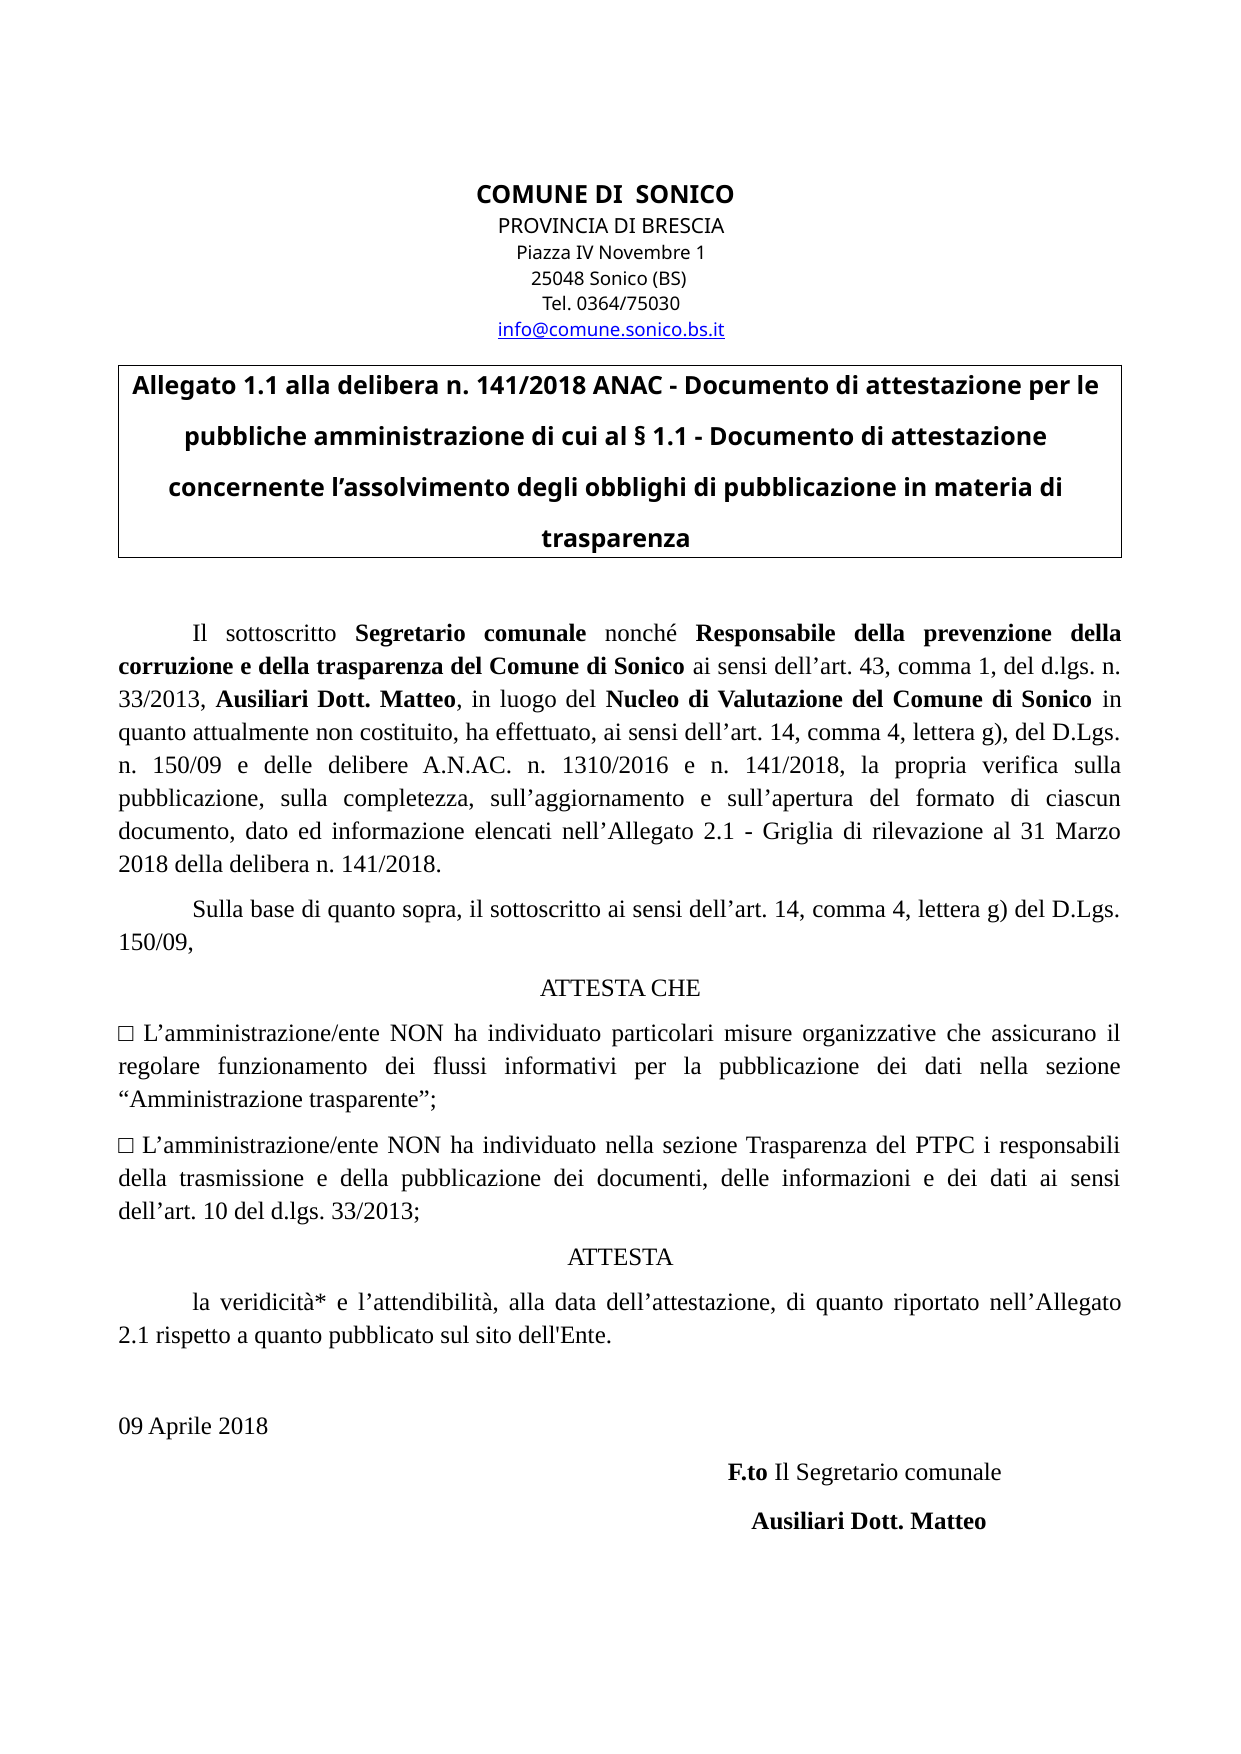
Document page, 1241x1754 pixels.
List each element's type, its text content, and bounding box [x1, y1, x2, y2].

text F.to Il Segretario comunale [118, 1457, 1122, 1485]
table_header COMUNE DI SONICO PROVINCIA DI BRESCIA Piazza IV Novembre 1 25048 Sonico (BS) Tel. 0364/75030 info@comune.sonico.bs.it [132, 152, 1079, 342]
text Sulla base di quanto sopra, il sottoscritto ai sensi dell’art. 14, comma 4, lettera g) del D.Lgs. 150/09, [118, 894, 1122, 956]
text □ L’amministrazione/ente NON ha individuato nella sezione Trasparenza del PTPC i responsabili della trasmissione e della pubblicazione dei documenti, delle informazioni e dei dati ai sensi dell’art. 10 del d.lgs. 33/2013; [118, 1130, 1122, 1225]
text Il sottoscritto Segretario comunale nonché Responsabile della prevenzione della corruzione e della trasparenza del Comune di Sonico ai sensi dell’art. 43, comma 1, del d.lgs. n. 33/2013, Ausiliari Dott. Matteo, in luogo del Nucleo di Valutazione del Comune di Sonico in quanto attualmente non costituito, ha effettuato, ai sensi dell’art. 14, comma 4, lettera g), del D.Lgs. n. 150/09 e delle delibere A.N.AC. n. 1310/2016 e n. 141/2018, la propria verifica sulla pubblicazione, sulla completezza, sull’aggiornamento e sull’apertura del formato di ciascun documento, dato ed informazione elencati nell’Allegato 2.1 - Griglia di rilevazione al 31 Marzo 2018 della delibera n. 141/2018. [118, 618, 1122, 878]
text ATTESTA [118, 1242, 1122, 1270]
text Ausiliari Dott. Matteo [118, 1506, 1122, 1535]
text la veridicità* e l’attendibilità, alla data dell’attestazione, di quanto riportato nell’Allegato 2.1 rispetto a quanto pubblicato sul sito dell'Ente. [118, 1287, 1122, 1349]
text 09 Aprile 2018 [118, 1411, 1122, 1440]
text □ L’amministrazione/ente NON ha individuato particolari misure organizzative che assicurano il regolare funzionamento dei flussi informativi per la pubblicazione dei dati nella sezione “Amministrazione trasparente”; [118, 1018, 1122, 1113]
table_header [111, 152, 132, 342]
text Allegato 1.1 alla delibera n. 141/2018 ANAC - Documento di attestazione per le pubbliche amministrazione di cui al § 1.1 - Documento di attestazione concernente l’assolvimento degli obblighi di pubblicazione in materia di trasparenza [119, 366, 1121, 557]
text ATTESTA CHE [118, 973, 1122, 1002]
